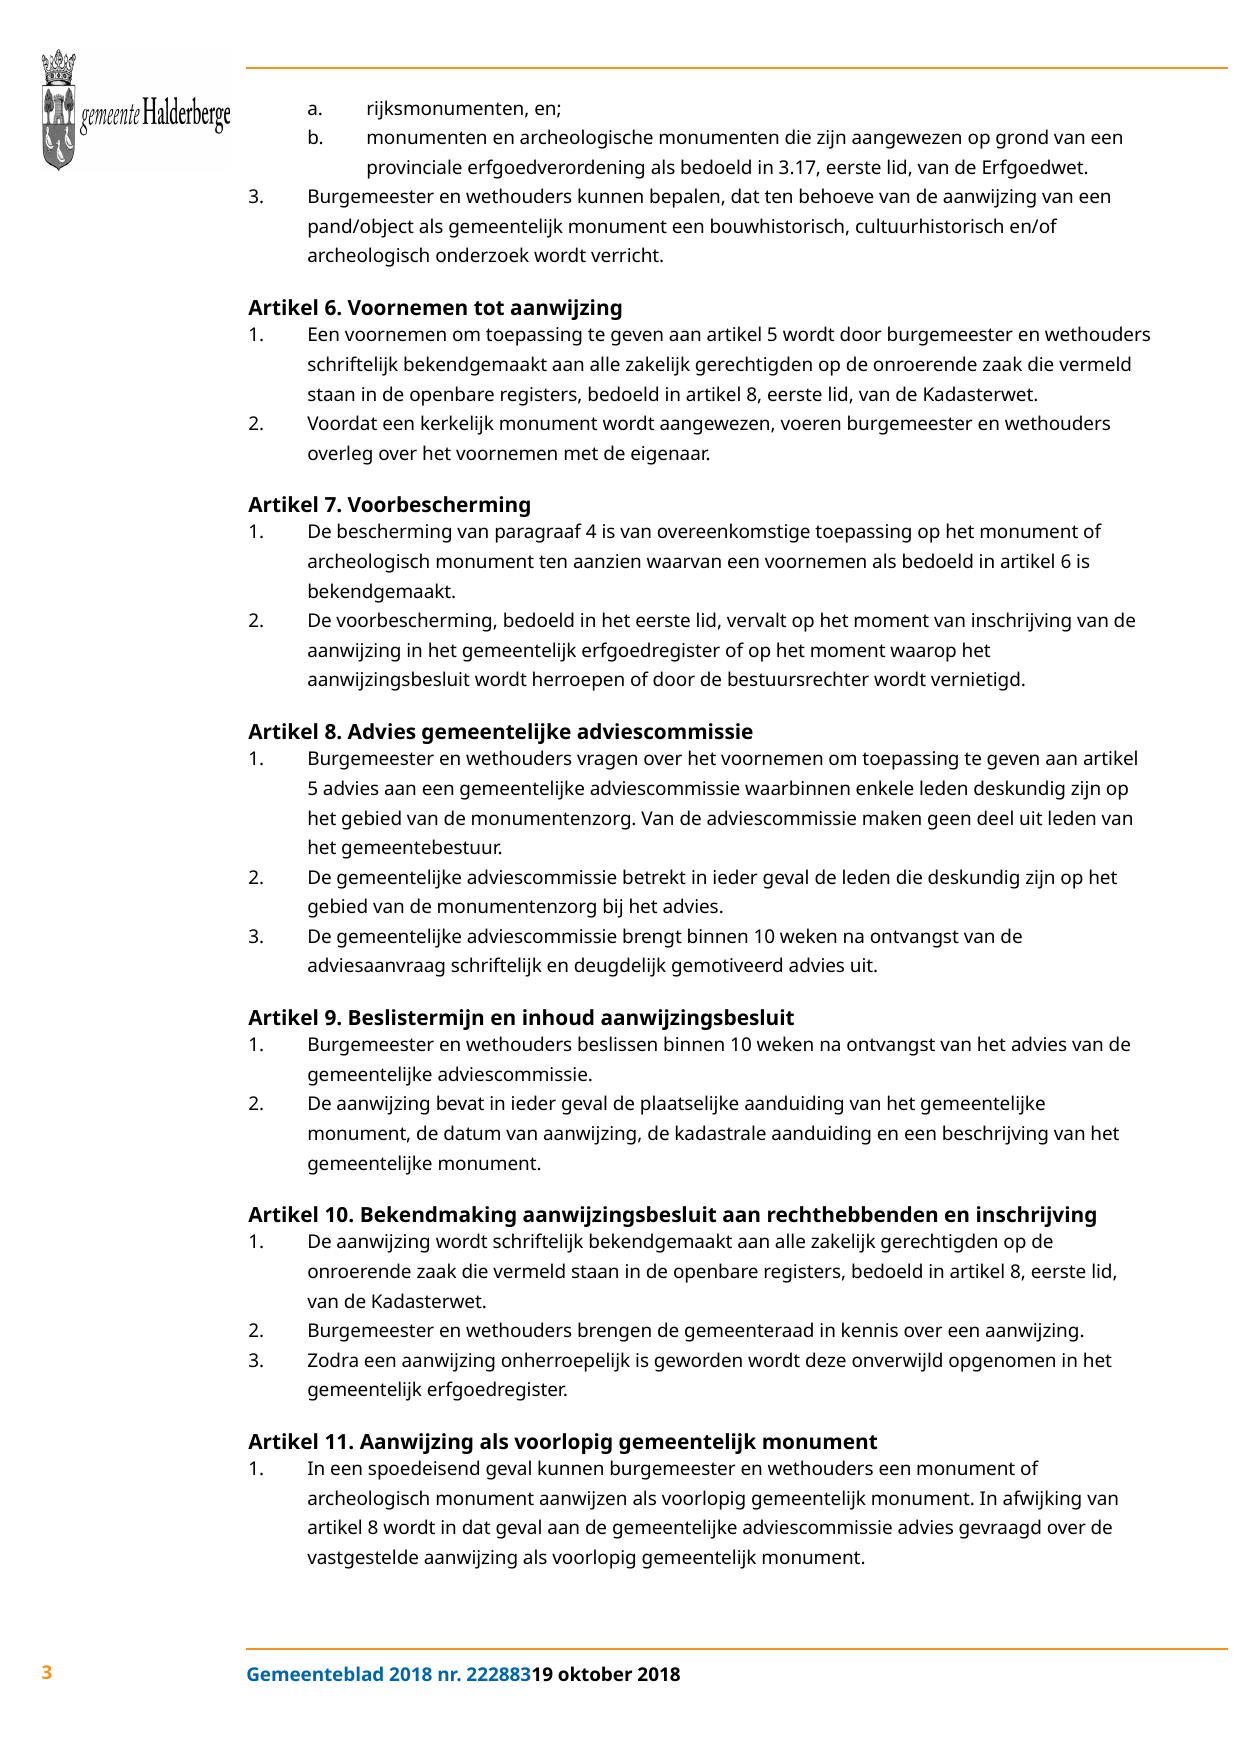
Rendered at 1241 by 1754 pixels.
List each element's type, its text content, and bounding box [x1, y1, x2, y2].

text Artikel 9. Beslistermijn en inhoud aanwijzingsbesluit [248, 1003, 1152, 1031]
text Artikel 7. Voorbescherming [248, 490, 1152, 519]
text Artikel 6. Voornemen tot aanwijzing [248, 293, 1152, 322]
list De bescherming van paragraaf 4 is van overeenkomstige toepassing op het monument of archeologisch monument ten aanzien waarvan een voornemen als bedoeld in artikel 6 is bekendgemaakt. [248, 519, 1152, 604]
list Een voornemen om toepassing te geven aan artikel 5 wordt door burgemeester en wethouders schriftelijk bekendgemaakt aan alle zakelijk gerechtigden op de onroerende zaak die vermeld staan in de openbare registers, bedoeld in artikel 8, eerste lid, van de Kadasterwet. [248, 322, 1152, 406]
list Burgemeester en wethouders beslissen binnen 10 weken na ontvangst van het advies van de gemeentelijke adviescommissie. [248, 1031, 1152, 1087]
list Burgemeester en wethouders brengen de gemeenteraad in kennis over een aanwijzing. [248, 1317, 1152, 1343]
list monumenten en archeologische monumenten die zijn aangewezen op grond van een provinciale erfgoedverordening als bedoeld in 3.17, eerste lid, van de Erfgoedwet. [307, 124, 1152, 180]
list De gemeentelijke adviescommissie brengt binnen 10 weken na ontvangst van de adviesaanvraag schriftelijk en deugdelijk gemotiveerd advies uit. [248, 923, 1152, 978]
list Burgemeester en wethouders vragen over het voornemen om toepassing te geven aan artikel 5 advies aan een gemeentelijke adviescommissie waarbinnen enkele leden deskundig zijn op het gebied van de monumentenzorg. Van de adviescommissie maken geen deel uit leden van het gemeentebestuur. [248, 746, 1152, 860]
list Zodra een aanwijzing onherroepelijk is geworden wordt deze onverwijld opgenomen in het gemeentelijk erfgoedregister. [248, 1347, 1152, 1402]
picture [41, 47, 231, 172]
list Burgemeester en wethouders kunnen bepalen, dat ten behoeve van de aanwijzing van een pand/object als gemeentelijk monument een bouwhistorisch, cultuurhistorisch en/of archeologisch onderzoek wordt verricht. [248, 183, 1152, 268]
text Artikel 10. Bekendmaking aanwijzingsbesluit aan rechthebbenden en inschrijving [248, 1200, 1152, 1229]
list De aanwijzing wordt schriftelijk bekendgemaakt aan alle zakelijk gerechtigden op de onroerende zaak die vermeld staan in de openbare registers, bedoeld in artikel 8, eerste lid, van de Kadasterwet. [248, 1229, 1152, 1313]
list Voordat een kerkelijk monument wordt aangewezen, voeren burgemeester en wethouders overleg over het voornemen met de eigenaar. [248, 410, 1152, 466]
list De voorbescherming, bedoeld in het eerste lid, vervalt op het moment van inschrijving van de aanwijzing in het gemeentelijk erfgoedregister of op het moment waarop het aanwijzingsbesluit wordt herroepen of door de bestuursrechter wordt vernietigd. [248, 607, 1152, 692]
text Artikel 11. Aanwijzing als voorlopig gemeentelijk monument [248, 1427, 1152, 1455]
list De gemeentelijke adviescommissie betrekt in ieder geval de leden die deskundig zijn op het gebied van de monumentenzorg bij het advies. [248, 864, 1152, 919]
list rijksmonumenten, en; [307, 95, 1152, 121]
list De aanwijzing bevat in ieder geval de plaatselijke aanduiding van het gemeentelijke monument, de datum van aanwijzing, de kadastrale aanduiding en een beschrijving van het gemeentelijke monument. [248, 1091, 1152, 1176]
list In een spoedeisend geval kunnen burgemeester en wethouders een monument of archeologisch monument aanwijzen als voorlopig gemeentelijk monument. In afwijking van artikel 8 wordt in dat geval aan de gemeentelijke adviescommissie advies gevraagd over de vastgestelde aanwijzing als voorlopig gemeentelijk monument. [248, 1455, 1152, 1570]
text Artikel 8. Advies gemeentelijke adviescommissie [248, 717, 1152, 746]
